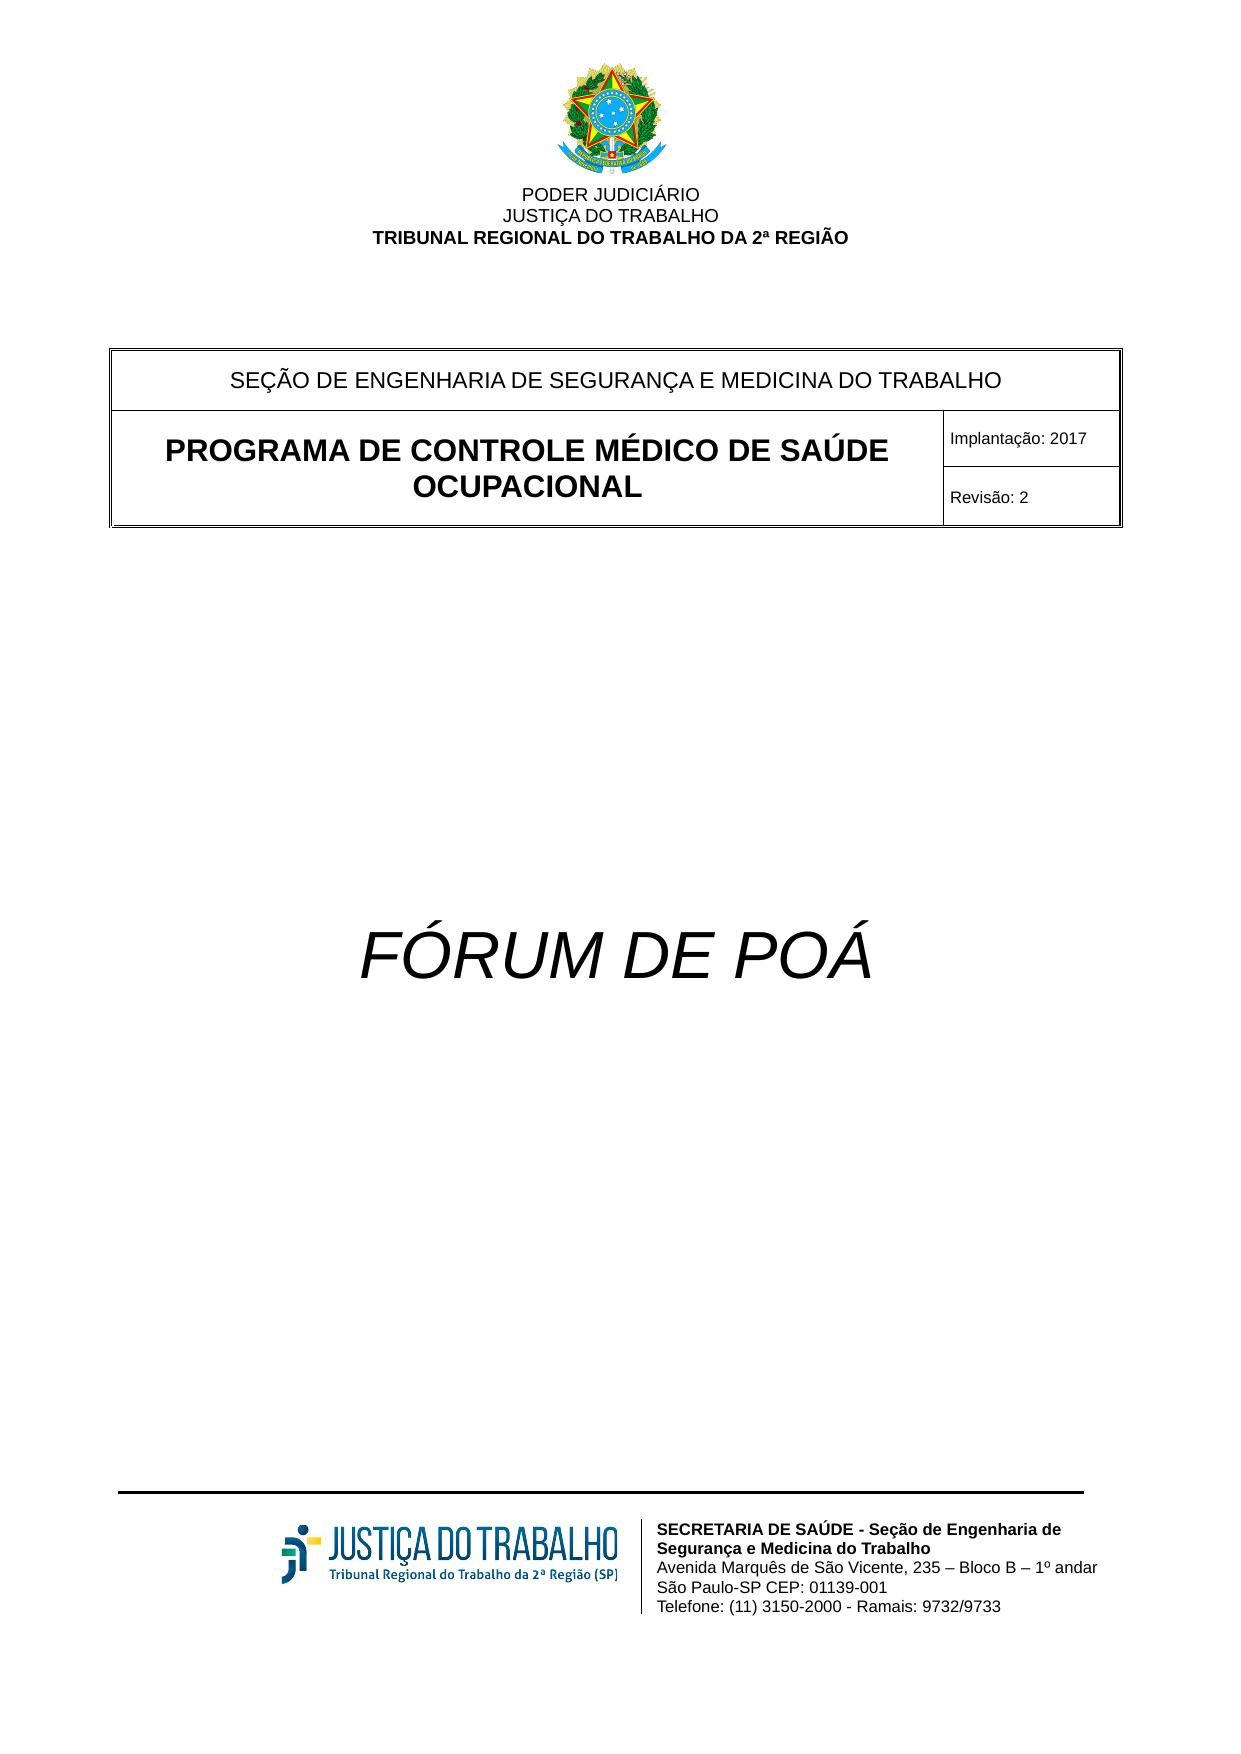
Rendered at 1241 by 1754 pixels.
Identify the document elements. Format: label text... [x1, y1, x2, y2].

table_cell PROGRAMA DE CONTROLE MÉDICO DE SAÚDE OCUPACIONAL [112, 411, 943, 525]
text FÓRUM DE POÁ [118, 916, 1122, 992]
table_header SEÇÃO de Engenharia de Segurança e Medicina do Trabalho [112, 351, 1119, 409]
table_cell Implantação: 2017 [944, 411, 1119, 466]
picture [281, 1525, 618, 1584]
table_cell Revisão: 2 [944, 467, 1119, 525]
